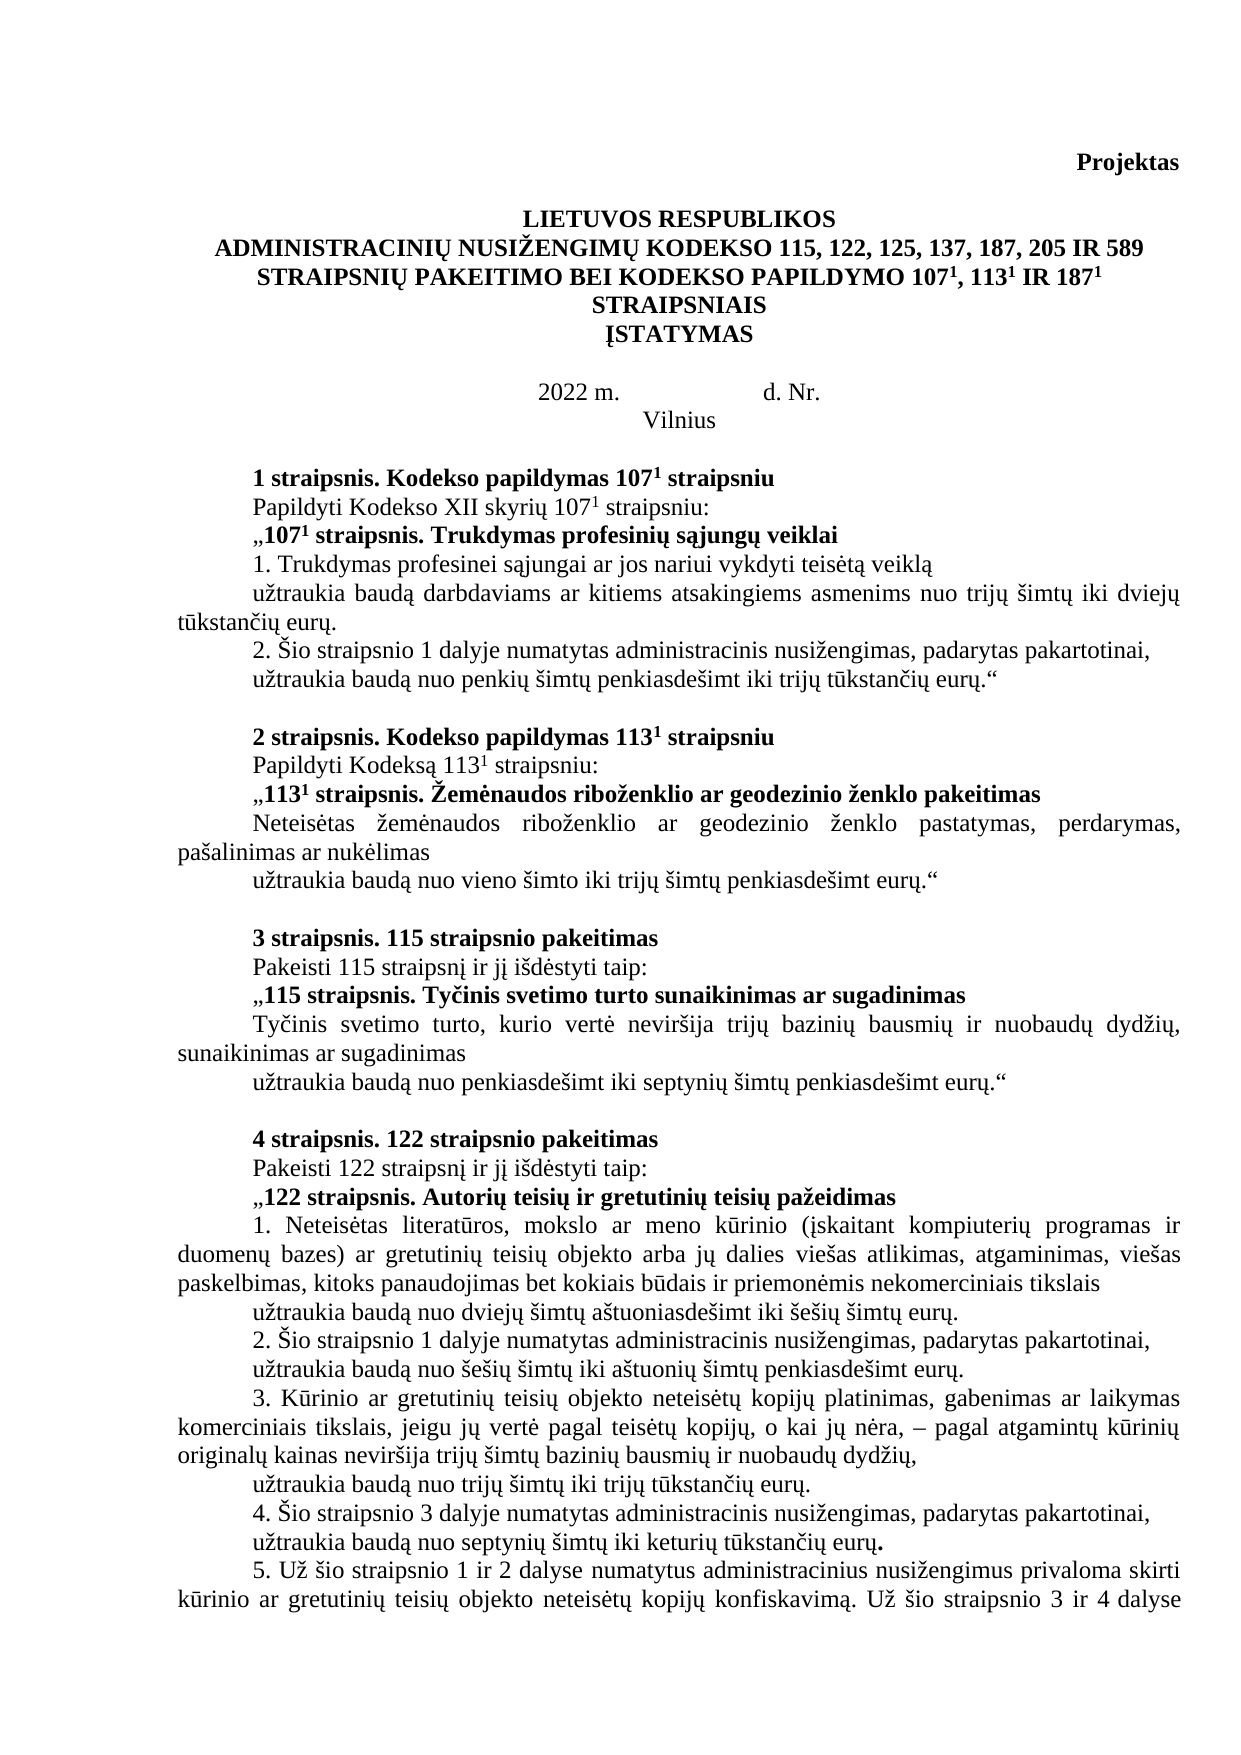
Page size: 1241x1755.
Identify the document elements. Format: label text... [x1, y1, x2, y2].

text 2. Šio straipsnio 1 dalyje numatytas administracinis nusižengimas, padarytas pakartotinai, [177, 636, 1181, 664]
text 2. Šio straipsnio 1 dalyje numatytas administracinis nusižengimas, padarytas pakartotinai, [177, 1326, 1181, 1354]
text LIETUVOS RESPUBLIKOS [177, 204, 1181, 233]
text Pakeisti 122 straipsnį ir jį išdėstyti taip: [177, 1153, 1181, 1182]
text 3. Kūrinio ar gretutinių teisių objekto neteisėtų kopijų platinimas, gabenimas ar laikymas komerciniais tikslais, jeigu jų vertė pagal teisėtų kopijų, o kai jų nėra, – pagal atgamintų kūrinių originalų kainas neviršija trijų šimtų bazinių bausmių ir nuobaudų dydžių, [177, 1383, 1181, 1469]
text užtraukia baudą nuo septynių šimtų iki keturių tūkstančių eurų. [177, 1527, 1181, 1556]
text užtraukia baudą nuo šešių šimtų iki aštuonių šimtų penkiasdešimt eurų. [177, 1354, 1181, 1383]
text Papildyti Kodeksą 1131 straipsniu: [177, 751, 1181, 779]
text „1131 straipsnis. Žemėnaudos riboženklio ar geodezinio ženklo pakeitimas [177, 779, 1181, 808]
text Neteisėtas žemėnaudos riboženklio ar geodezinio ženklo pastatymas, perdarymas, pašalinimas ar nukėlimas [177, 808, 1181, 866]
text užtraukia baudą nuo dviejų šimtų aštuoniasdešimt iki šešių šimtų eurų. [177, 1297, 1181, 1326]
text užtraukia baudą nuo vieno šimto iki trijų šimtų penkiasdešimt eurų.“ [177, 866, 1181, 894]
text Tyčinis svetimo turto, kurio vertė neviršija trijų bazinių bausmių ir nuobaudų dydžių, sunaikinimas ar sugadinimas [177, 1009, 1181, 1067]
text ĮSTATYMAS [177, 319, 1181, 348]
text Vilnius [177, 406, 1181, 434]
text užtraukia baudą nuo trijų šimtų iki trijų tūkstančių eurų. [177, 1469, 1181, 1498]
text Projektas [1005, 147, 1181, 176]
text „115 straipsnis. Tyčinis svetimo turto sunaikinimas ar sugadinimas [177, 981, 1181, 1009]
text užtraukia baudą nuo penkiasdešimt iki septynių šimtų penkiasdešimt eurų.“ [177, 1067, 1181, 1096]
text 1 straipsnis. Kodekso papildymas 1071 straipsniu [177, 463, 1181, 492]
text Papildyti Kodekso XII skyrių 1071 straipsniu: [177, 492, 1181, 521]
text 4 straipsnis. 122 straipsnio pakeitimas [177, 1124, 1181, 1153]
text Pakeisti 115 straipsnį ir jį išdėstyti taip: [177, 952, 1181, 981]
text „1071 straipsnis. Trukdymas profesinių sąjungų veiklai [177, 521, 1181, 549]
text ADMINISTRACINIŲ NUSIŽENGIMŲ KODEKSO 115, 122, 125, 137, 187, 205 IR 589 STRAIPSNIŲ PAKEITIMO BEI KODEKSO PAPILDYMO 1071, 1131 IR 1871 STRAIPSNIAIS [177, 233, 1181, 319]
text 2 straipsnis. Kodekso papildymas 1131 straipsniu [177, 722, 1181, 751]
text 4. Šio straipsnio 3 dalyje numatytas administracinis nusižengimas, padarytas pakartotinai, [177, 1498, 1181, 1527]
text „122 straipsnis. Autorių teisių ir gretutinių teisių pažeidimas [177, 1182, 1181, 1211]
text užtraukia baudą nuo penkių šimtų penkiasdešimt iki trijų tūkstančių eurų.“ [177, 664, 1181, 693]
text 1. Neteisėtas literatūros, mokslo ar meno kūrinio (įskaitant kompiuterių programas ir duomenų bazes) ar gretutinių teisių objekto arba jų dalies viešas atlikimas, atgaminimas, viešas paskelbimas, kitoks panaudojimas bet kokiais būdais ir priemonėmis nekomerciniais tikslais [177, 1211, 1181, 1297]
text 3 straipsnis. 115 straipsnio pakeitimas [177, 923, 1181, 952]
text 1. Trukdymas profesinei sąjungai ar jos nariui vykdyti teisėtą veiklą [177, 549, 1181, 578]
text 5. Už šio straipsnio 1 ir 2 dalyse numatytus administracinius nusižengimus privaloma skirti kūrinio ar gretutinių teisių objekto neteisėtų kopijų konfiskavimą. Už šio straipsnio 3 ir 4 dalyse [177, 1556, 1181, 1613]
text užtraukia baudą darbdaviams ar kitiems atsakingiems asmenims nuo trijų šimtų iki dviejų tūkstančių eurų. [177, 578, 1181, 636]
text 2022 m. d. Nr. [177, 377, 1181, 406]
